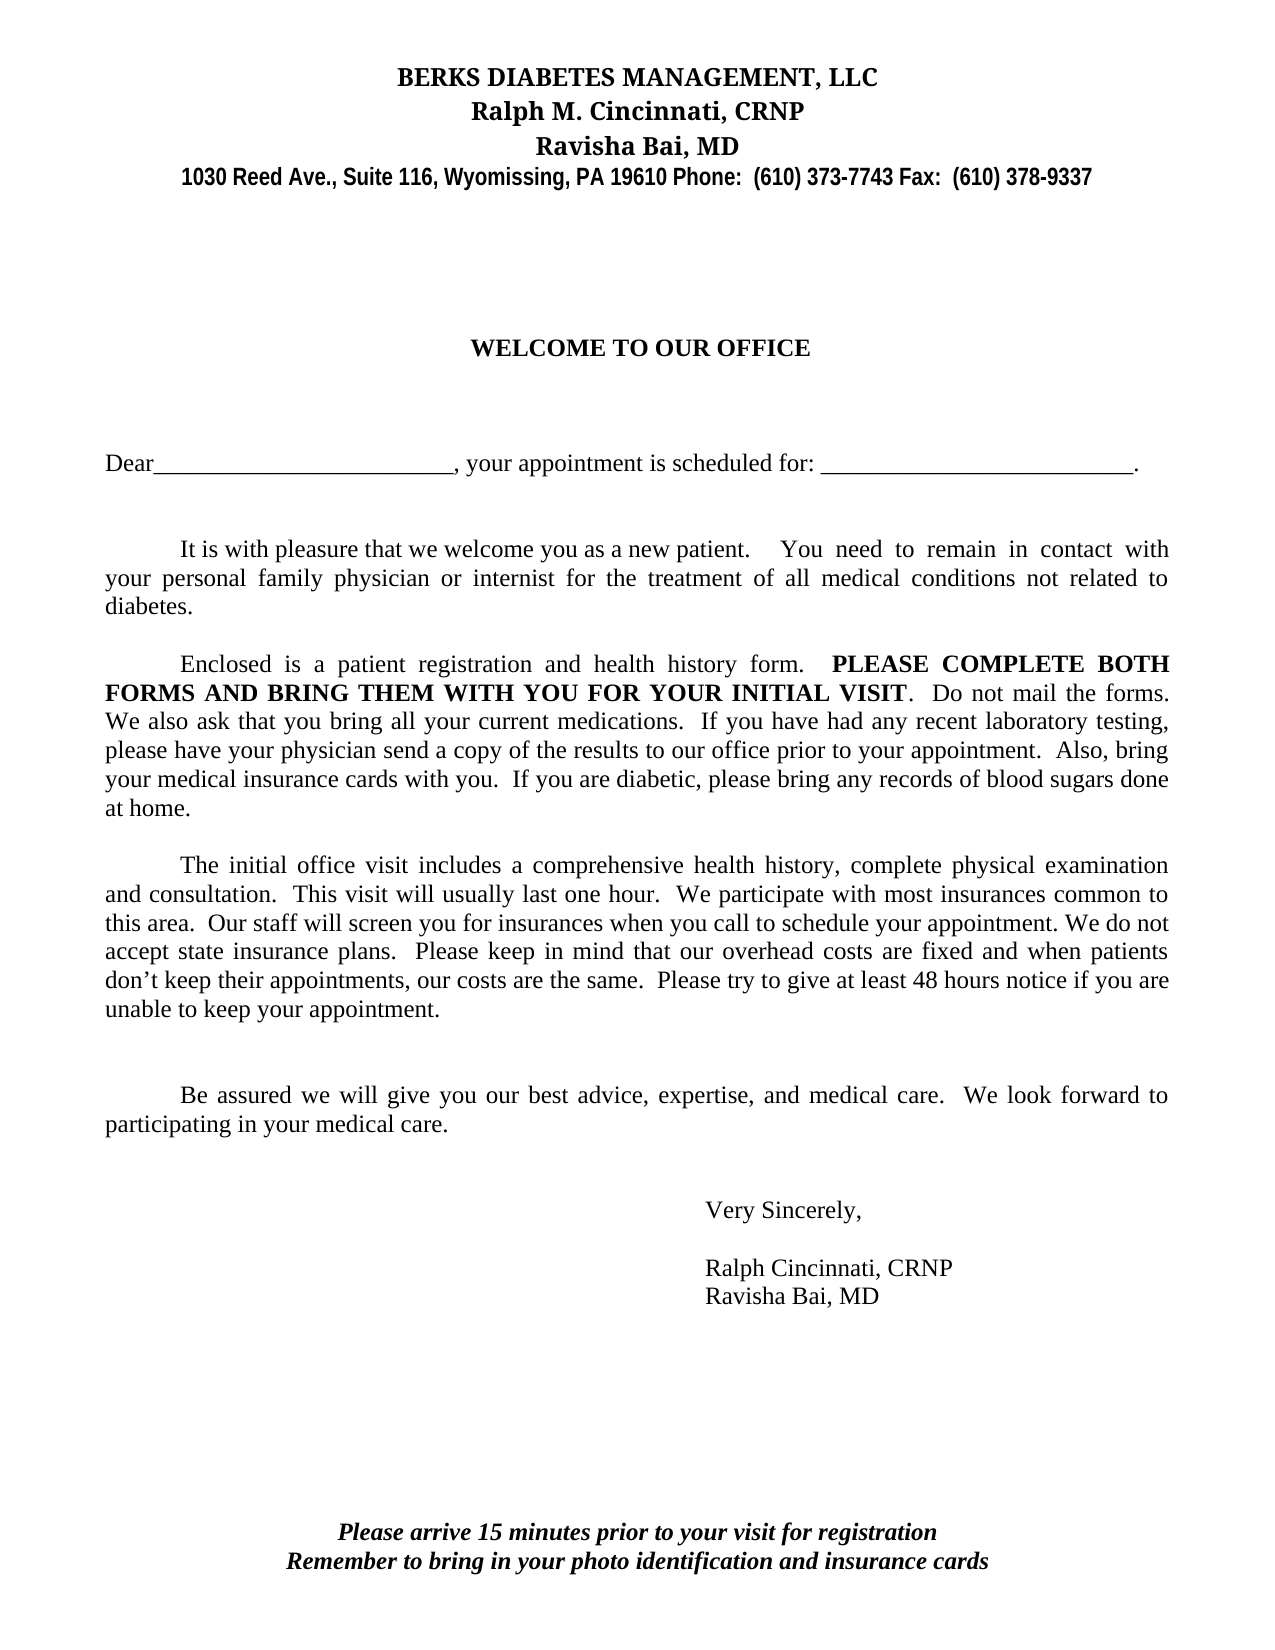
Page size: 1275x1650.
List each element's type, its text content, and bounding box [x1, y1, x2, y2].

text WELCOME TO OUR OFFICE [105, 333, 1170, 361]
text The initial office visit includes a comprehensive health history, complete physical examination and consultation. This visit will usually last one hour. We participate with most insurances common to this area. Our staff will screen you for insurances when you call to schedule your appointment. We do not accept state insurance plans. Please keep in mind that our overhead costs are fixed and when patients don’t keep their appointments, our costs are the same. Please try to give at least 48 hours notice if you are unable to keep your appointment. [105, 850, 1170, 1023]
text Enclosed is a patient registration and health history form. PLEASE COMPLETE BOTH FORMS AND BRING THEM WITH YOU FOR YOUR INITIAL VISIT. Do not mail the forms. We also ask that you bring all your current medications. If you have had any recent laboratory testing, please have your physician send a copy of the results to our office prior to your appointment. Also, bring your medical insurance cards with you. If you are diabetic, please bring any records of blood sugars done at home. [105, 649, 1170, 821]
text Dear________________________, your appointment is scheduled for: _________________________. [105, 448, 1170, 476]
text Be assured we will give you our best advice, expertise, and medical care. We look forward to participating in your medical care. [105, 1080, 1170, 1138]
text Very Sincerely, [105, 1195, 1170, 1224]
text It is with pleasure that we welcome you as a new patient. You need to remain in contact with your personal family physician or internist for the treatment of all medical conditions not related to diabetes. [105, 534, 1170, 620]
text Ralph Cincinnati, CRNP Ravisha Bai, MD [630, 1253, 1170, 1310]
